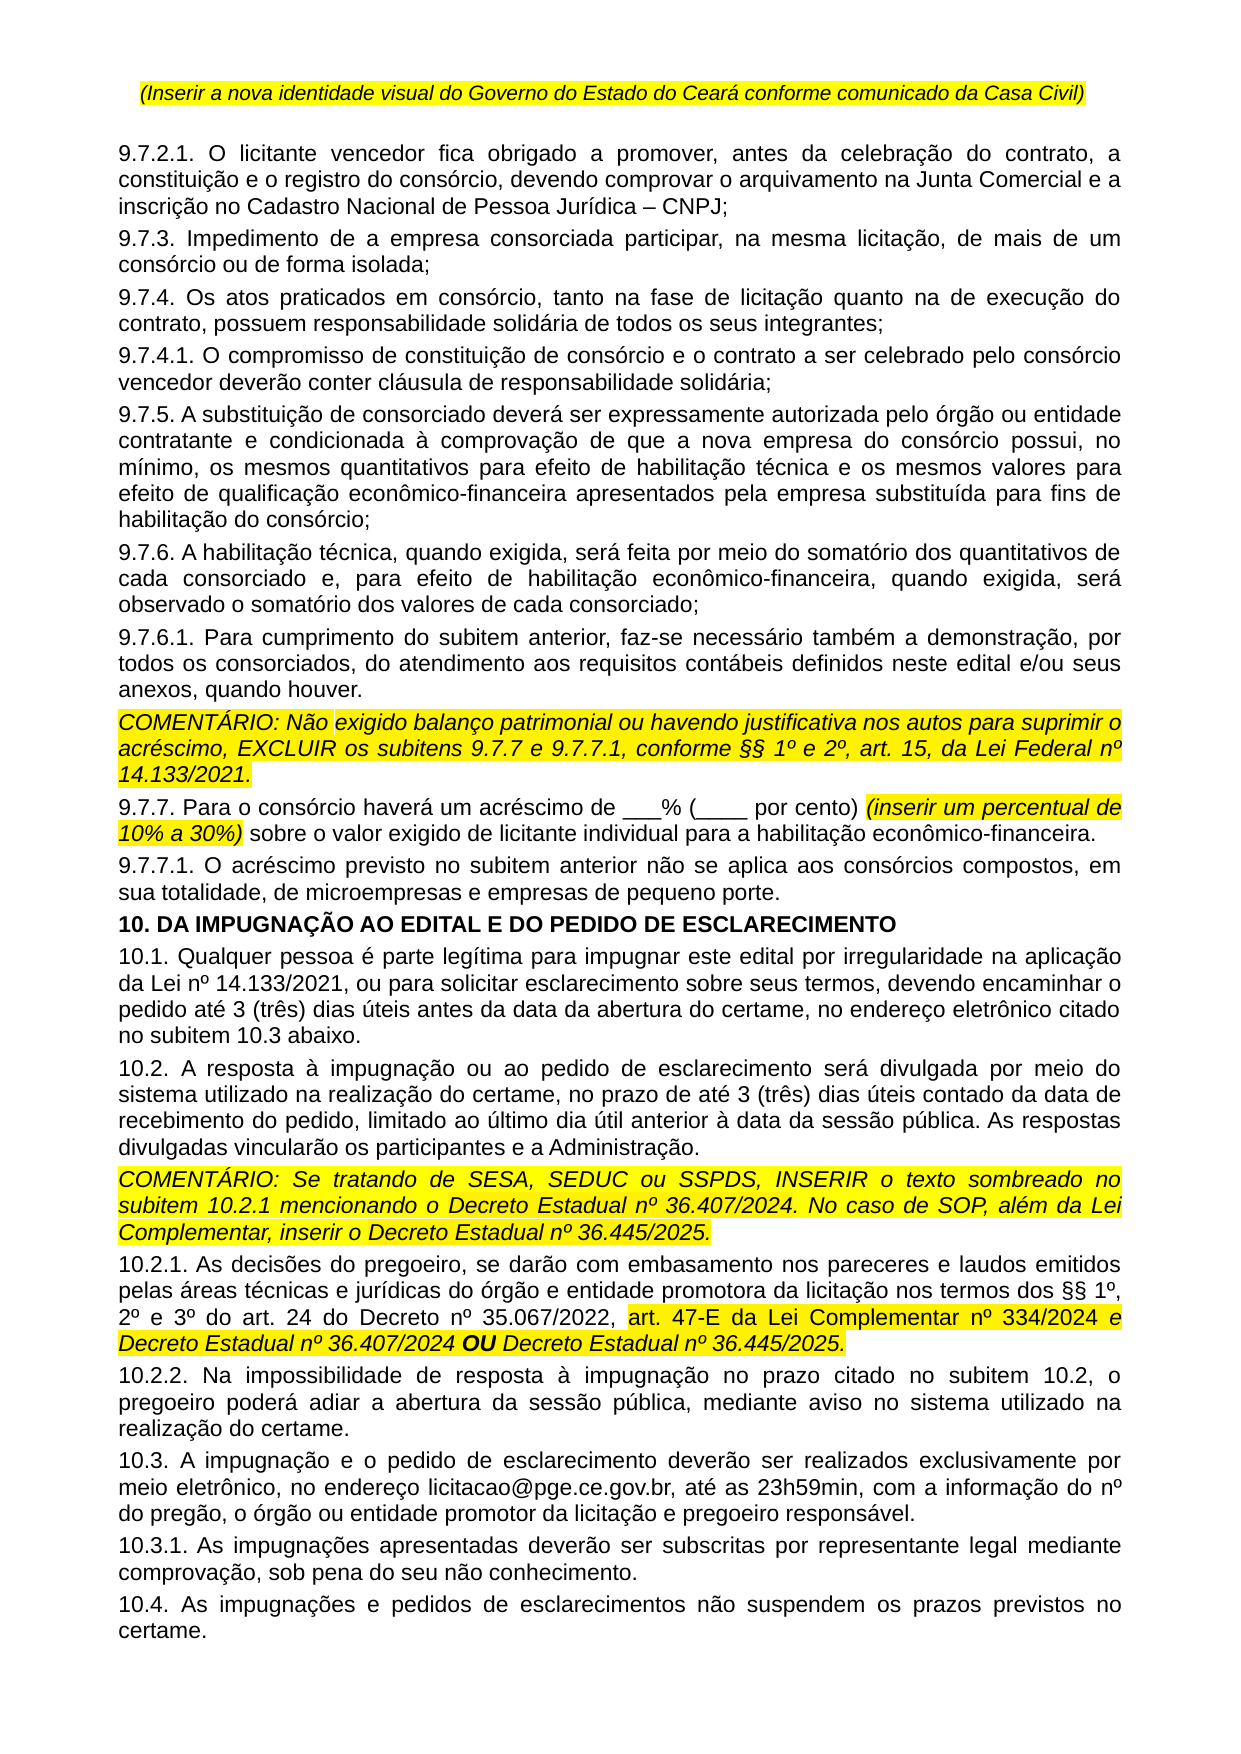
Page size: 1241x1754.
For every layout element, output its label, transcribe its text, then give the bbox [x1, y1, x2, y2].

text 10.3.1. As impugnações apresentadas deverão ser subscritas por representante legal mediante comprovação, sob pena do seu não conhecimento. [118, 1532, 1122, 1585]
text 9.7.6. A habilitação técnica, quando exigida, será feita por meio do somatório dos quantitativos de cada consorciado e, para efeito de habilitação econômico-financeira, quando exigida, será observado o somatório dos valores de cada consorciado; [118, 538, 1122, 618]
text 10.4. As impugnações e pedidos de esclarecimentos não suspendem os prazos previstos no certame. [118, 1591, 1122, 1643]
text 9.7.6.1. Para cumprimento do subitem anterior, faz-se necessário também a demonstração, por todos os consorciados, do atendimento aos requisitos contábeis definidos neste edital e/ou seus anexos, quando houver. [118, 623, 1122, 703]
text 10.2.1. As decisões do pregoeiro, se darão com embasamento nos pareceres e laudos emitidos pelas áreas técnicas e jurídicas do órgão e entidade promotora da licitação nos termos dos §§ 1º, 2º e 3º do art. 24 do Decreto nº 35.067/2022, art. 47-E da Lei Complementar nº 334/2024 e Decreto Estadual nº 36.407/2024 OU Decreto Estadual nº 36.445/2025. [118, 1251, 1122, 1356]
text 9.7.4. Os atos praticados em consórcio, tanto na fase de licitação quanto na de execução do contrato, possuem responsabilidade solidária de todos os seus integrantes; [118, 283, 1122, 336]
text 10. DA IMPUGNAÇÃO AO EDITAL E DO PEDIDO DE ESCLARECIMENTO [118, 911, 1122, 937]
text 9.7.7.1. O acréscimo previsto no subitem anterior não se aplica aos consórcios compostos, em sua totalidade, de microempresas e empresas de pequeno porte. [118, 852, 1122, 905]
text 9.7.7. Para o consórcio haverá um acréscimo de ___% (____ por cento) (inserir um percentual de 10% a 30%) sobre o valor exigido de licitante individual para a habilitação econômico-financeira. [118, 793, 1122, 846]
text 9.7.4.1. O compromisso de constituição de consórcio e o contrato a ser celebrado pelo consórcio vencedor deverão conter cláusula de responsabilidade solidária; [118, 342, 1122, 395]
text 9.7.5. A substituição de consorciado deverá ser expressamente autorizada pelo órgão ou entidade contratante e condicionada à comprovação de que a nova empresa do consórcio possui, no mínimo, os mesmos quantitativos para efeito de habilitação técnica e os mesmos valores para efeito de qualificação econômico-financeira apresentados pela empresa substituída para fins de habilitação do consórcio; [118, 401, 1122, 533]
text 10.2.2. Na impossibilidade de resposta à impugnação no prazo citado no subitem 10.2, o pregoeiro poderá adiar a abertura da sessão pública, mediante aviso no sistema utilizado na realização do certame. [118, 1362, 1122, 1441]
text 9.7.3. Impedimento de a empresa consorciada participar, na mesma licitação, de mais de um consórcio ou de forma isolada; [118, 225, 1122, 278]
text 10.1. Qualquer pessoa é parte legítima para impugnar este edital por irregularidade na aplicação da Lei nº 14.133/2021, ou para solicitar esclarecimento sobre seus termos, devendo encaminhar o pedido até 3 (três) dias úteis antes da data da abertura do certame, no endereço eletrônico citado no subitem 10.3 abaixo. [118, 943, 1122, 1048]
text COMENTÁRIO: Não exigido balanço patrimonial ou havendo justificativa nos autos para suprimir o acréscimo, EXCLUIR os subitens 9.7.7 e 9.7.7.1, conforme §§ 1º e 2º, art. 15, da Lei Federal nº 14.133/2021. [118, 708, 1122, 788]
text 9.7.2.1. O licitante vencedor fica obrigado a promover, antes da celebração do contrato, a constituição e o registro do consórcio, devendo comprovar o arquivamento na Junta Comercial e a inscrição no Cadastro Nacional de Pessoa Jurídica – CNPJ; [118, 140, 1122, 219]
text 10.2. A resposta à impugnação ou ao pedido de esclarecimento será divulgada por meio do sistema utilizado na realização do certame, no prazo de até 3 (três) dias úteis contado da data de recebimento do pedido, limitado ao último dia útil anterior à data da sessão pública. As respostas divulgadas vincularão os participantes e a Administração. [118, 1054, 1122, 1160]
text 10.3. A impugnação e o pedido de esclarecimento deverão ser realizados exclusivamente por meio eletrônico, no endereço licitacao@pge.ce.gov.br, até as 23h59min, com a informação do nº do pregão, o órgão ou entidade promotor da licitação e pregoeiro responsável. [118, 1447, 1122, 1526]
text COMENTÁRIO: Se tratando de SESA, SEDUC ou SSPDS, INSERIR o texto sombreado no subitem 10.2.1 mencionando o Decreto Estadual nº 36.407/2024. No caso de SOP, além da Lei Complementar, inserir o Decreto Estadual nº 36.445/2025. [118, 1166, 1122, 1245]
